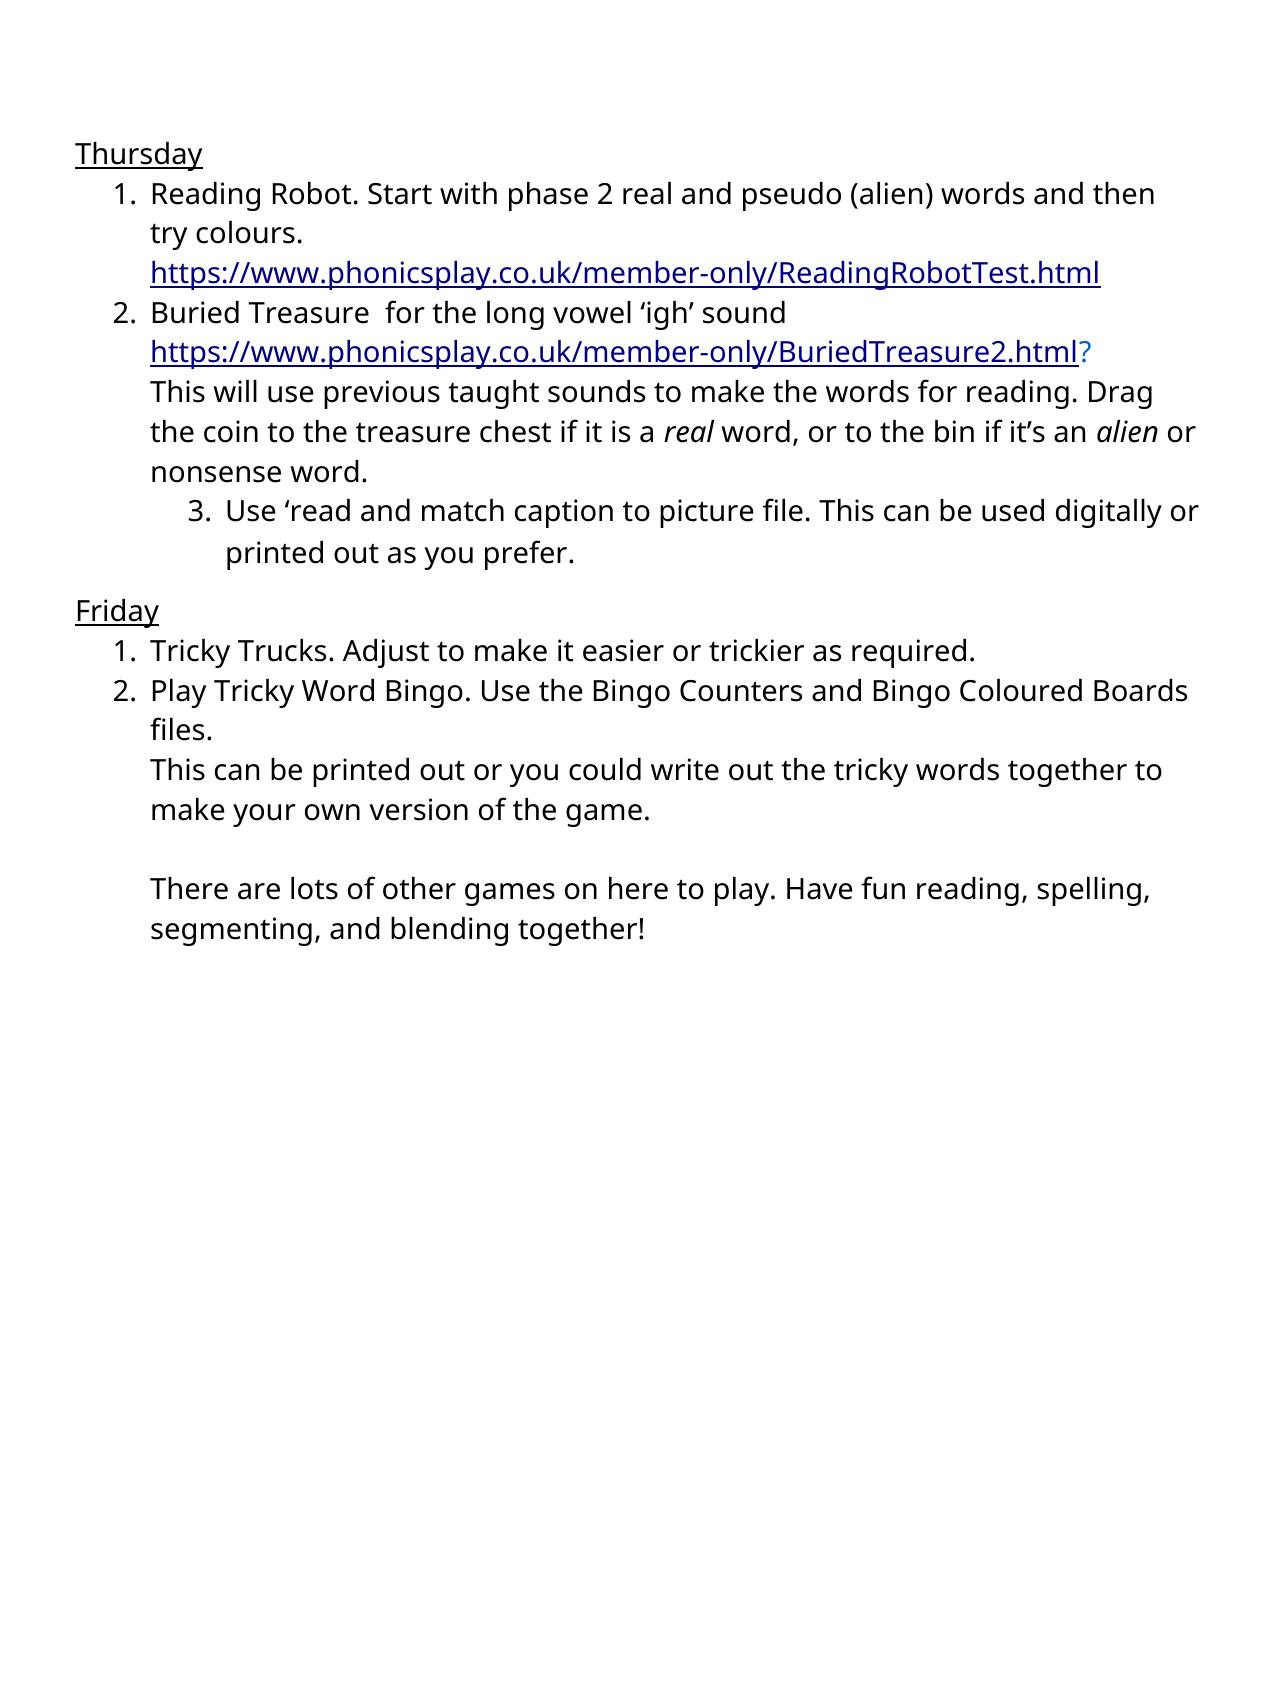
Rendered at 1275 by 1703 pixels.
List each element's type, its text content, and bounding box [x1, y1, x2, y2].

list Play Tricky Word Bingo. Use the Bingo Counters and Bingo Coloured Boards files. [112, 670, 1200, 749]
text This will use previous taught sounds to make the words for reading. Drag the coin to the treasure chest if it is a real word, or to the bin if it’s an alien or nonsense word. [150, 371, 1200, 491]
text Friday [75, 591, 1200, 630]
text https://www.phonicsplay.co.uk/member-only/BuriedTreasure2.html? [150, 332, 1200, 371]
text https://www.phonicsplay.co.uk/member-only/ReadingRobotTest.html [150, 252, 1200, 292]
text This can be printed out or you could write out the tricky words together to make your own version of the game. [150, 749, 1200, 829]
list Buried Treasure for the long vowel ‘igh’ sound [112, 292, 1200, 332]
list Use ‘read and match caption to picture file. This can be used digitally or printed out as you prefer. [187, 491, 1200, 572]
list Reading Robot. Start with phase 2 real and pseudo (alien) words and then try colours. [112, 173, 1200, 252]
text Thursday [75, 133, 1200, 173]
list Tricky Trucks. Adjust to make it easier or trickier as required. [112, 630, 1200, 670]
text There are lots of other games on here to play. Have fun reading, spelling, segmenting, and blending together! [150, 868, 1200, 948]
